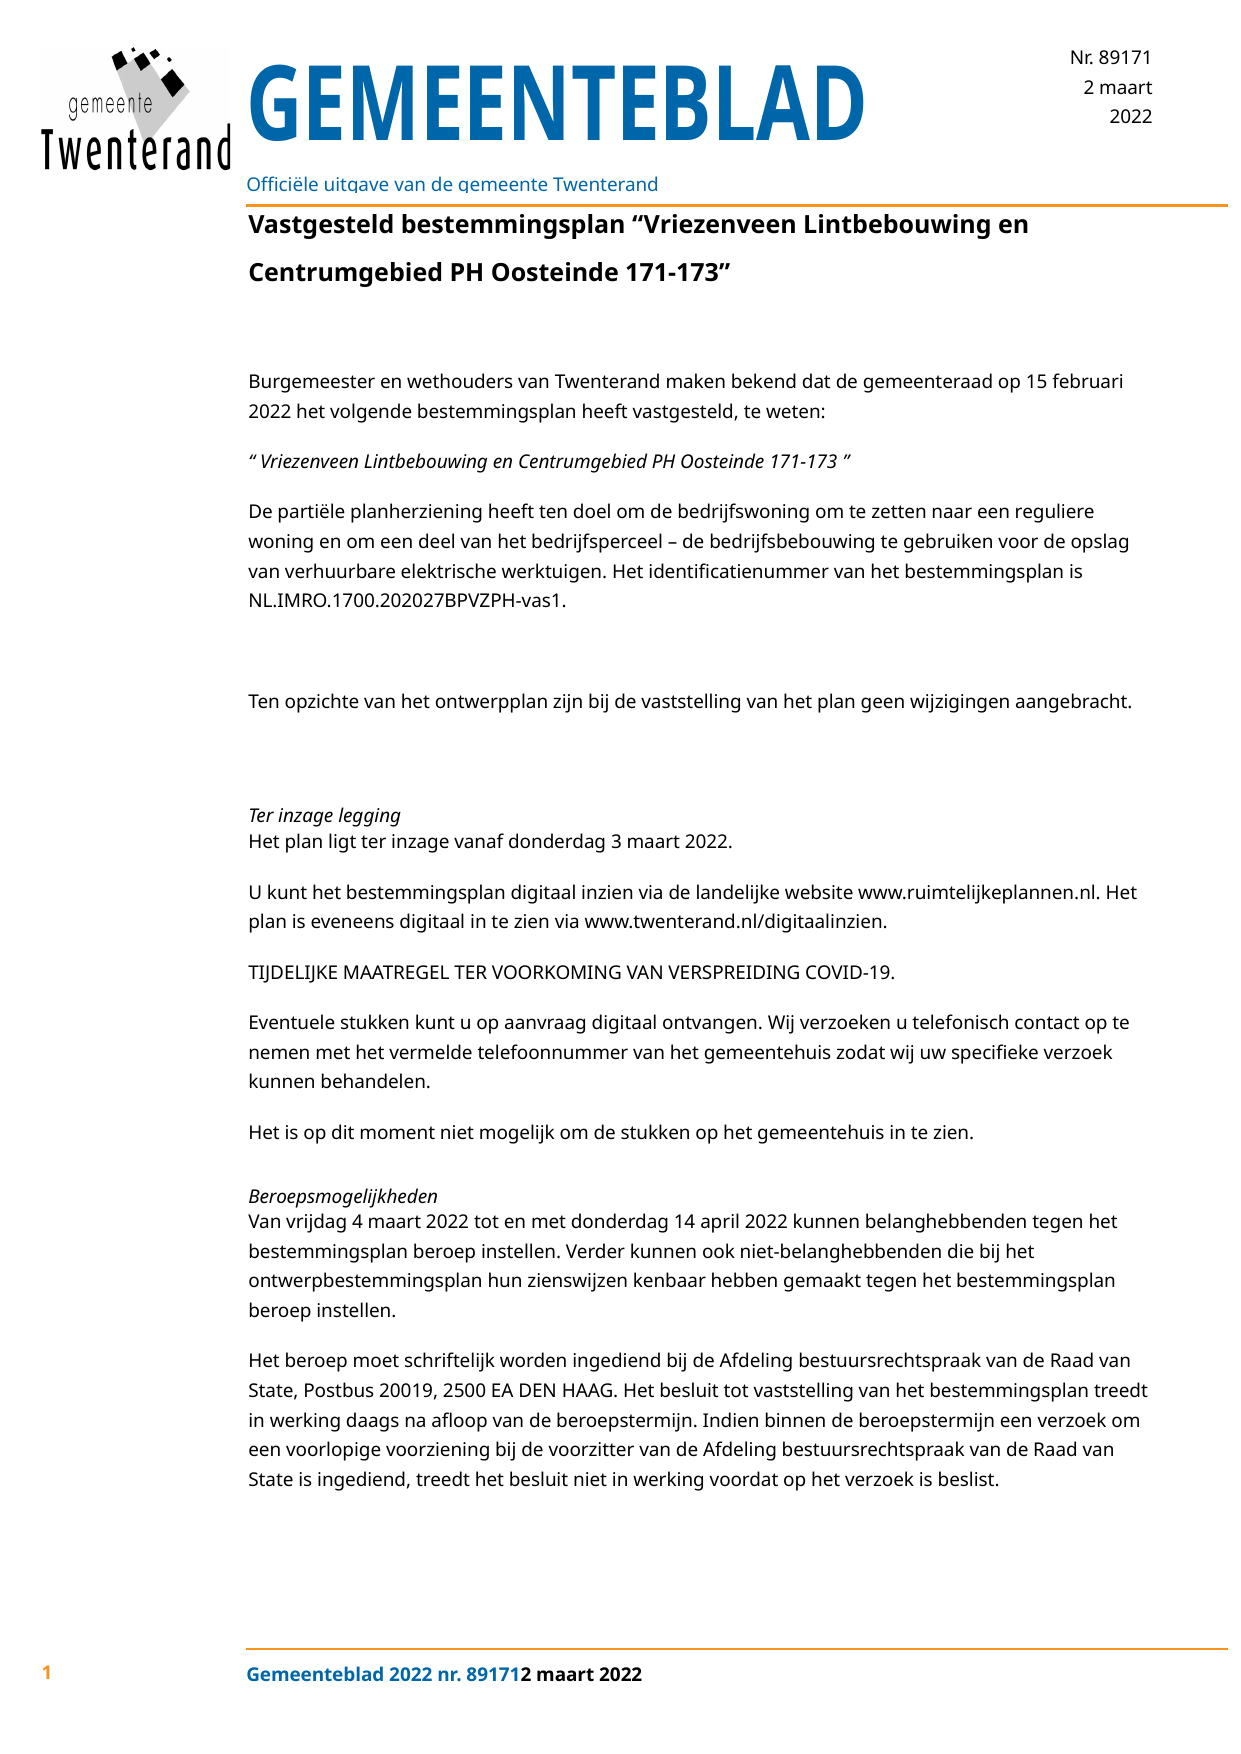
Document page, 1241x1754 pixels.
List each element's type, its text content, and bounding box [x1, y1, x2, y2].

text Het is op dit moment niet mogelijk om de stukken op het gemeentehuis in te zien. [248, 1119, 1152, 1144]
text Ter inzage legging [248, 803, 1152, 828]
text Eventuele stukken kunt u op aanvraag digitaal ontvangen. Wij verzoeken u telefonisch contact op te nemen met het vermelde telefoonnummer van het gemeentehuis zodat wij uw specifieke verzoek kunnen behandelen. [248, 1009, 1152, 1094]
text Ten opzichte van het ontwerpplan zijn bij de vaststelling van het plan geen wijzigingen aangebracht. [248, 688, 1152, 714]
text U kunt het bestemmingsplan digitaal inzien via de landelijke website www.ruimtelijkeplannen.nl. Het plan is eveneens digitaal in te zien via www.twenterand.nl/digitaalinzien. [248, 879, 1152, 934]
text Burgemeester en wethouders van Twenterand maken bekend dat de gemeenteraad op 15 februari 2022 het volgende bestemmingsplan heeft vastgesteld, te weten: [248, 368, 1152, 424]
text Het plan ligt ter inzage vanaf donderdag 3 maart 2022. [248, 828, 1152, 854]
text Van vrijdag 4 maart 2022 tot en met donderdag 14 april 2022 kunnen belanghebbenden tegen het bestemmingsplan beroep instellen. Verder kunnen ook niet-belanghebbenden die bij het ontwerpbestemmingsplan hun zienswijzen kenbaar hebben gemaakt tegen het bestemmingsplan beroep instellen. [248, 1208, 1152, 1323]
text De partiële planherziening heeft ten doel om de bedrijfswoning om te zetten naar een reguliere woning en om een deel van het bedrijfsperceel – de bedrijfsbebouwing te gebruiken voor de opslag van verhuurbare elektrische werktuigen. Het identificatienummer van het bestemmingsplan is NL.IMRO.1700.202027BPVZPH-vas1. [248, 499, 1152, 613]
text Het beroep moet schriftelijk worden ingediend bij de Afdeling bestuursrechtspraak van de Raad van State, Postbus 20019, 2500 EA DEN HAAG. Het besluit tot vaststelling van het bestemmingsplan treedt in werking daags na afloop van de beroepstermijn. Indien binnen de beroepstermijn een verzoek om een voorlopige voorziening bij de voorzitter van de Afdeling bestuursrechtspraak van de Raad van State is ingediend, treedt het besluit niet in werking voordat op het verzoek is beslist. [248, 1348, 1152, 1492]
picture [41, 47, 231, 172]
text Beroepsmogelijkheden [248, 1183, 1152, 1208]
text TIJDELIJKE MAATREGEL TER VOORKOMING VAN VERSPREIDING COVID-19. [248, 959, 1152, 984]
text “ Vriezenveen Lintbebouwing en Centrumgebied PH Oosteinde 171-173 ” [248, 448, 1152, 474]
text Vastgesteld bestemmingsplan “Vriezenveen Lintbebouwing en Centrumgebied PH Oosteinde 171-173” [248, 207, 1152, 288]
